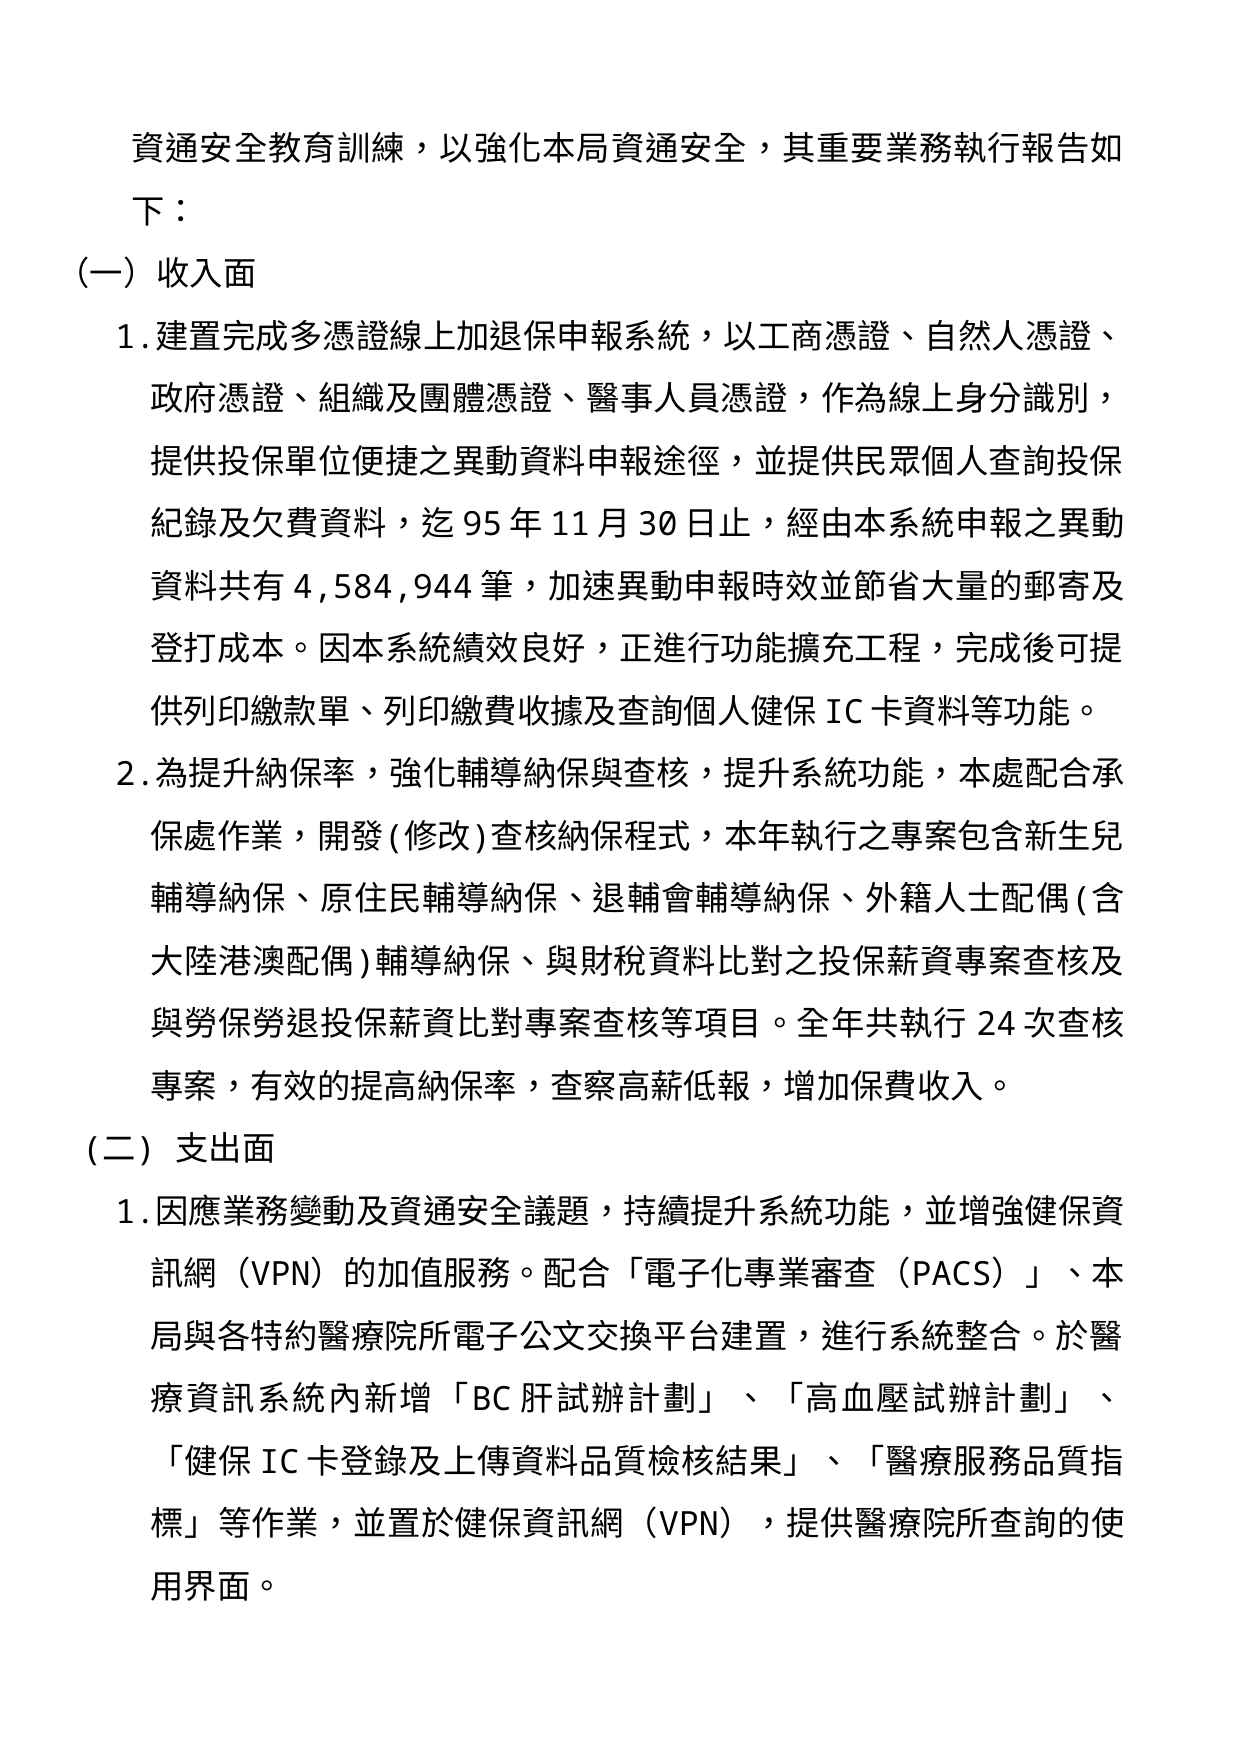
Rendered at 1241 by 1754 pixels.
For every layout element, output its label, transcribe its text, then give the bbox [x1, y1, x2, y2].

text 1.因應業務變動及資通安全議題，持續提升系統功能，並增強健保資訊網（VPN）的加值服務。配合「電子化專業審查（PACS）」、本局與各特約醫療院所電子公文交換平台建置，進行系統整合。於醫療資訊系統內新增「BC肝試辦計劃」、「高血壓試辦計劃」、「健保IC卡登錄及上傳資料品質檢核結果」、「醫療服務品質指標」等作業，並置於健保資訊網（VPN），提供醫療院所查詢的使用界面。 [115, 1167, 1125, 1604]
text （一）收入面 [56, 229, 1125, 292]
text (二) 支出面 [82, 1104, 1125, 1167]
text 資通安全教育訓練，以強化本局資通安全，其重要業務執行報告如下： [131, 104, 1125, 229]
text 2.為提升納保率，強化輔導納保與查核，提升系統功能，本處配合承保處作業，開發(修改)查核納保程式，本年執行之專案包含新生兒輔導納保、原住民輔導納保、退輔會輔導納保、外籍人士配偶(含大陸港澳配偶)輔導納保、與財稅資料比對之投保薪資專案查核及與勞保勞退投保薪資比對專案查核等項目。全年共執行24次查核專案，有效的提高納保率，查察高薪低報，增加保費收入。 [115, 729, 1125, 1104]
text 1.建置完成多憑證線上加退保申報系統，以工商憑證、自然人憑證、政府憑證、組織及團體憑證、醫事人員憑證，作為線上身分識別，提供投保單位便捷之異動資料申報途徑，並提供民眾個人查詢投保紀錄及欠費資料，迄95年11月30日止，經由本系統申報之異動資料共有4,584,944筆，加速異動申報時效並節省大量的郵寄及登打成本。因本系統績效良好，正進行功能擴充工程，完成後可提供列印繳款單、列印繳費收據及查詢個人健保IC卡資料等功能。 [115, 292, 1125, 729]
